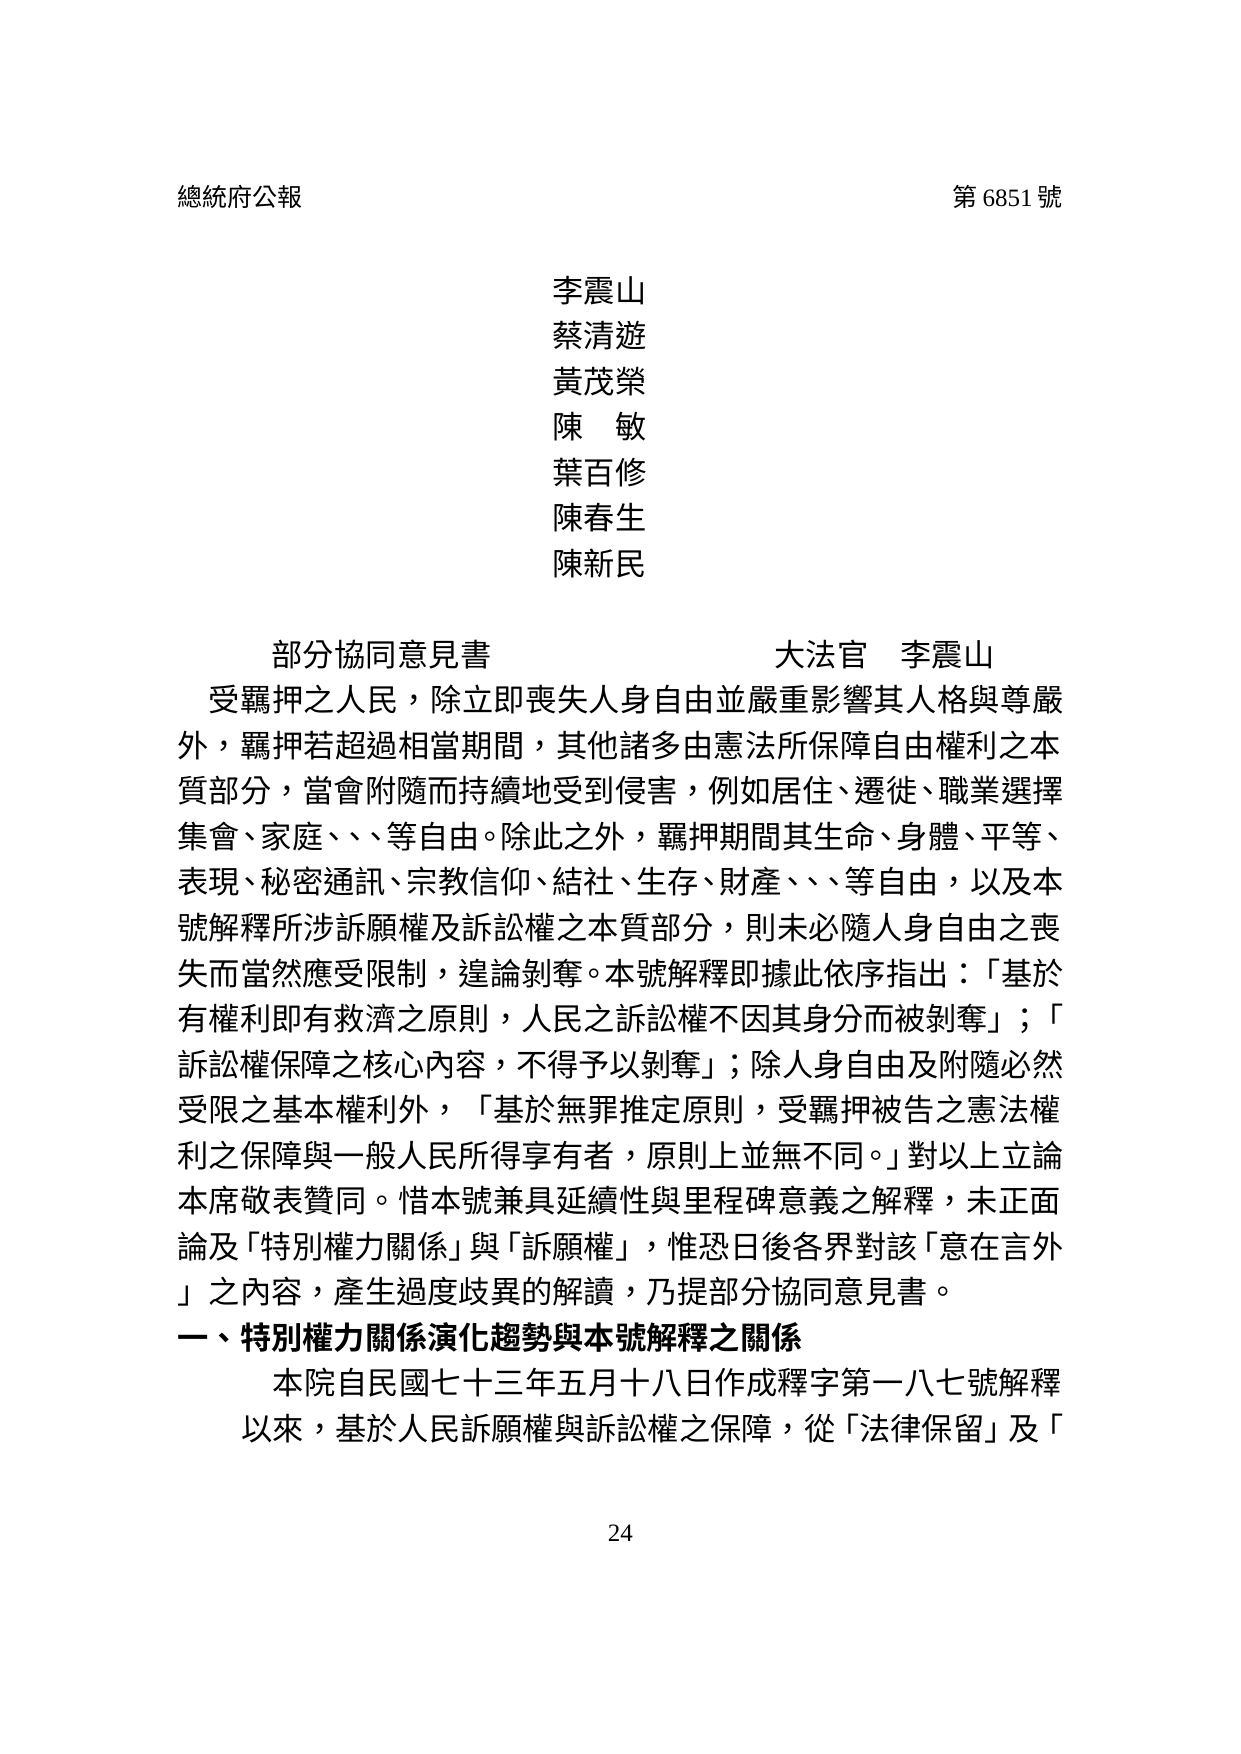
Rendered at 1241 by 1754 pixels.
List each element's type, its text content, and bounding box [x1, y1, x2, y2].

text 受羈押之人民，除立即喪失人身自由並嚴重影響其人格與尊嚴外，羈押若超過相當期間，其他諸多由憲法所保障自由權利之本質部分，當會附隨而持續地受到侵害，例如居住、遷徙、職業選擇、集會、家庭、、、等自由。除此之外，羈押期間其生命、身體、平等、表現、秘密通訊、宗教信仰、結社、生存、財產、、、等自由，以及本號解釋所涉訴願權及訴訟權之本質部分，則未必隨人身自由之喪失而當然應受限制，遑論剝奪。本號解釋即據此依序指出：「基於有權利即有救濟之原則，人民之訴訟權不因其身分而被剝奪」；「訴訟權保障之核心內容，不得予以剝奪」；除人身自由及附隨必然受限之基本權利外，「基於無罪推定原則，受羈押被告之憲法權利之保障與一般人民所得享有者，原則上並無不同。」對以上立論，本席敬表贊同。惜本號兼具延續性與里程碑意義之解釋，未正面論及「特別權力關係」與「訴願權」，惟恐日後各界對該「意在言外」之內容，產生過度歧異的解讀，乃提部分協同意見書。 [177, 676, 1063, 1313]
text 陳春生 [177, 493, 1063, 539]
text 葉百修 [177, 448, 1063, 493]
text 黃茂榮 [177, 357, 1063, 402]
text 本院自民國七十三年五月十八日作成釋字第一八七號解釋以來，基於人民訴願權與訴訟權之保障，從「法律保留」及「有權利即有救濟」的觀點切入，陸續針對公務員與國家之間、學生與學校之間、軍人與軍隊之間的法律關係，作出諸多正面貢獻之解釋。觀其脈絡，無非就是以個別解釋去落實「人民之訴願權與訴訟權不得僅因其身分或職業關係而受限制」（釋字第四三○號解釋參照）之法治國基本理念。但何以在距初次解釋近四分之一世紀的今天，方得跨越分水嶺而就系爭規定所生之爭執為解釋？考其原因，除司法被動性之結構因素外，應與一般人誤認為因違法而喪失人身自由者自無主張基本權利保障之正當性，以及缺乏設身處地的同理心有密切關係。再者，恐與主管機關習於將「特別權力關係」結合統治權便宜運用，若主動修法將有投鼠忌器之顧慮脫不了關係。當然，其與本院歷來之解釋未正面剖析、指摘特別權力關係理論問題癥結之所在，而僅間接「點到為止」的司法自抑基調，亦非無涉（註一）。相關法制的主管機關就利用司法被動性的間隙，養成「敲一下、響一下」的如響斯應心態，在「頭痛醫頭、腳痛醫腳」的治標方式下，於真正能落實「人民之訴訟權不因其身分而被剝奪」之前，不知已犧牲多少人的基本權利！本號解釋未正本清源地指出問題仍在於特別權力關係之陰魂作祟，未正告應儘速切斷與其之臍帶關係，因而可能產生負面影響，實乃本席憂慮之所在。 [241, 1358, 1063, 1449]
text 一、特別權力關係演化趨勢與本號解釋之關係 [177, 1313, 1063, 1358]
text 陳 敏 [177, 402, 1063, 448]
text 部分協同意見書 大法官 李震山 [177, 630, 996, 676]
text 陳新民 [177, 539, 1063, 584]
text 李震山 [177, 266, 1063, 311]
text 蔡清遊 [177, 311, 1063, 357]
